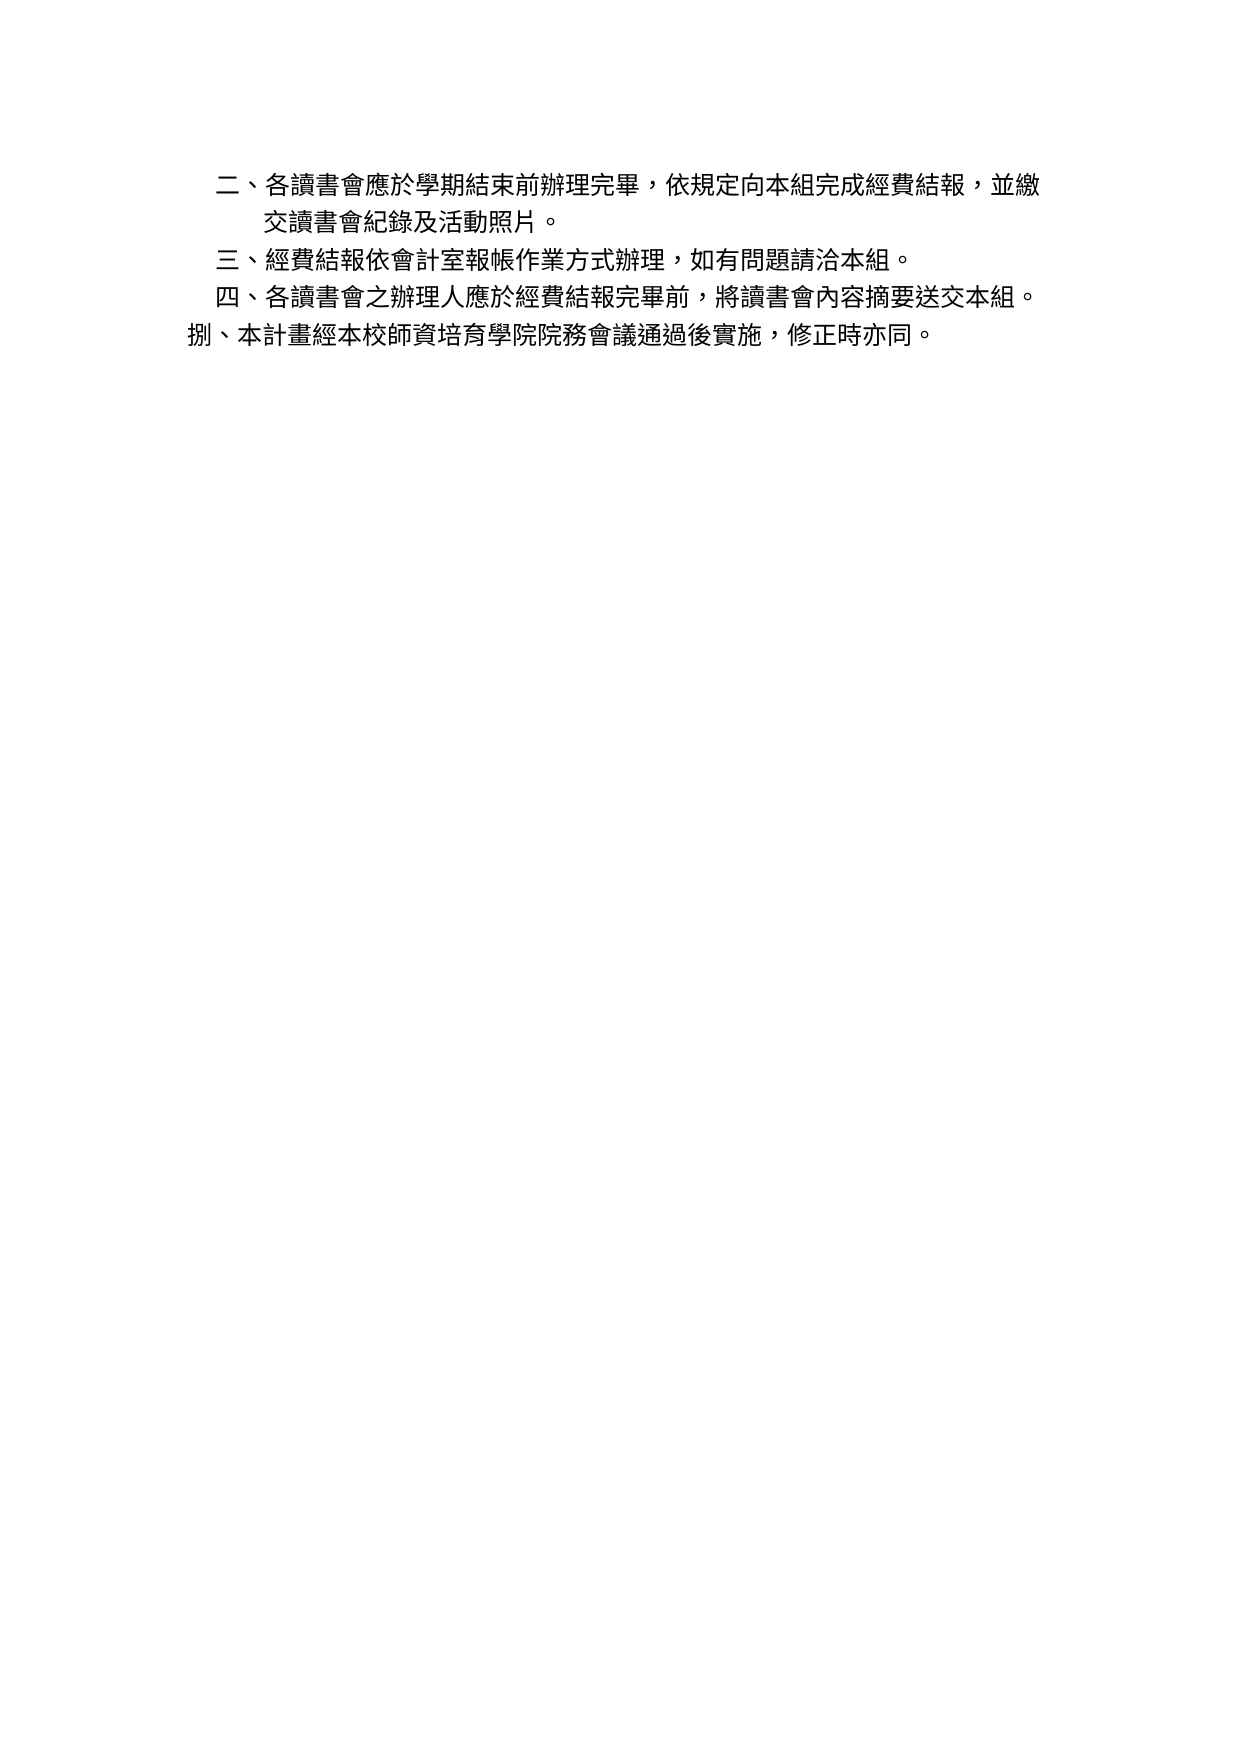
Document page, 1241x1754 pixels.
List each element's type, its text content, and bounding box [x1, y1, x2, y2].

text 捌、本計畫經本校師資培育學院院務會議通過後實施，修正時亦同。 [187, 314, 1053, 352]
text 四、各讀書會之辦理人應於經費結報完畢前，將讀書會內容摘要送交本組。 [215, 277, 1053, 314]
text 三、經費結報依會計室報帳作業方式辦理，如有問題請洽本組。 [215, 239, 1053, 277]
text 二、各讀書會應於學期結束前辦理完畢，依規定向本組完成經費結報，並繳交讀書會紀錄及活動照片。 [215, 164, 1053, 239]
